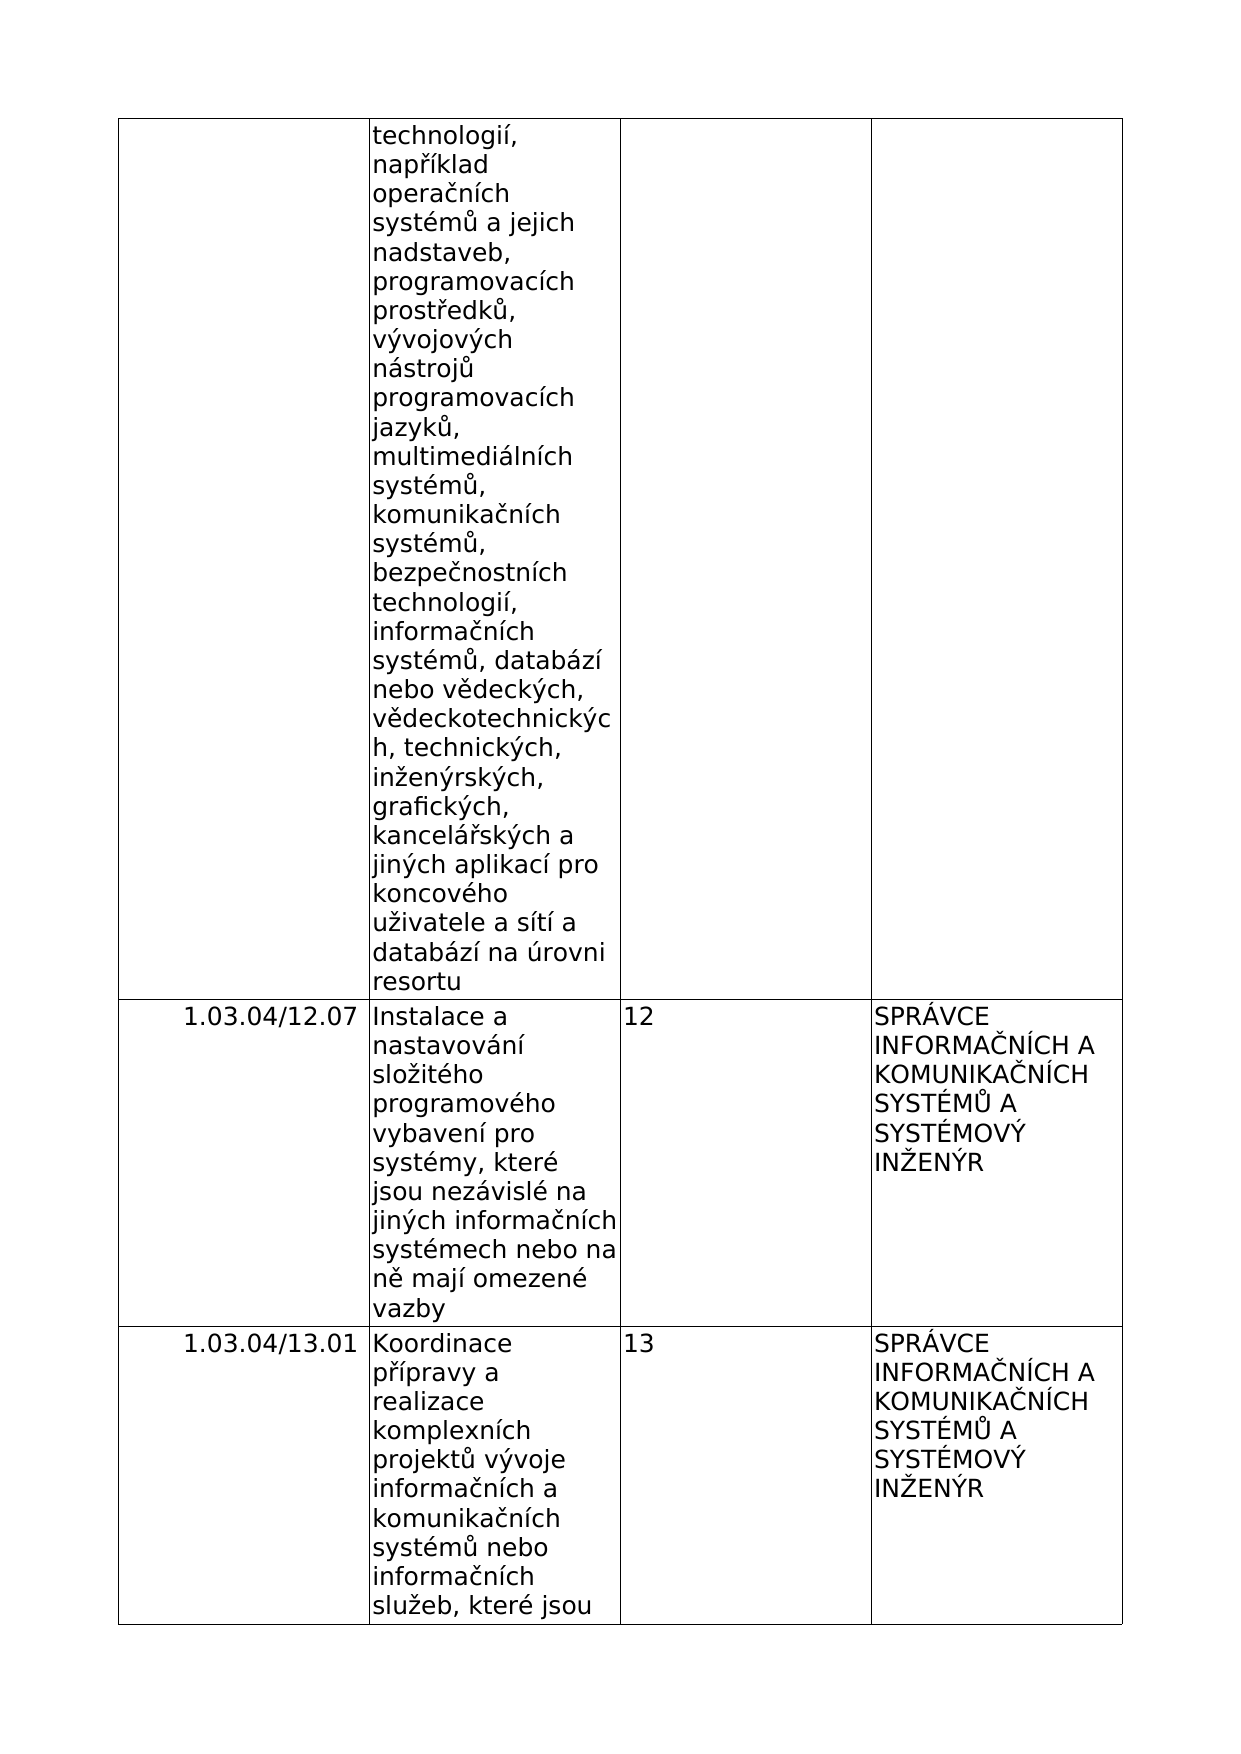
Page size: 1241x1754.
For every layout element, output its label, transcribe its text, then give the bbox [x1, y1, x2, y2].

table_cell 13 [621, 1327, 871, 1623]
table_cell [119, 119, 369, 999]
table_cell Instalace a nastavování složitého programového vybavení pro systémy, které jsou nezávislé na jiných informačních systémech nebo na ně mají omezené vazby [370, 1000, 620, 1326]
table_cell SPRÁVCE INFORMAČNÍCH A KOMUNIKAČNÍCH SYSTÉMŮ A SYSTÉMOVÝ INŽENÝR [872, 1000, 1122, 1326]
table_cell SPRÁVCE INFORMAČNÍCH A KOMUNIKAČNÍCH SYSTÉMŮ A SYSTÉMOVÝ INŽENÝR [872, 1327, 1122, 1623]
table_cell [872, 119, 1122, 999]
table_cell 1.03.04/13.01 [119, 1327, 369, 1623]
table_cell [621, 119, 871, 999]
table_cell Koordinace přípravy a realizace komplexních projektů vývoje informačních a komunikačních systémů nebo informačních služeb, které jsou [370, 1327, 620, 1623]
table_cell 1.03.04/12.07 [119, 1000, 369, 1326]
table_cell 12 [621, 1000, 871, 1326]
table_cell technologií, například operačních systémů a jejich nadstaveb, programovacích prostředků, vývojových nástrojů programovacích jazyků, multimediálních systémů, komunikačních systémů, bezpečnostních technologií, informačních systémů, databází nebo vědeckých, vědeckotechnických, technických, inženýrských, grafických, kancelářských a jiných aplikací pro koncového uživatele a sítí a databází na úrovni resortu [370, 119, 620, 999]
